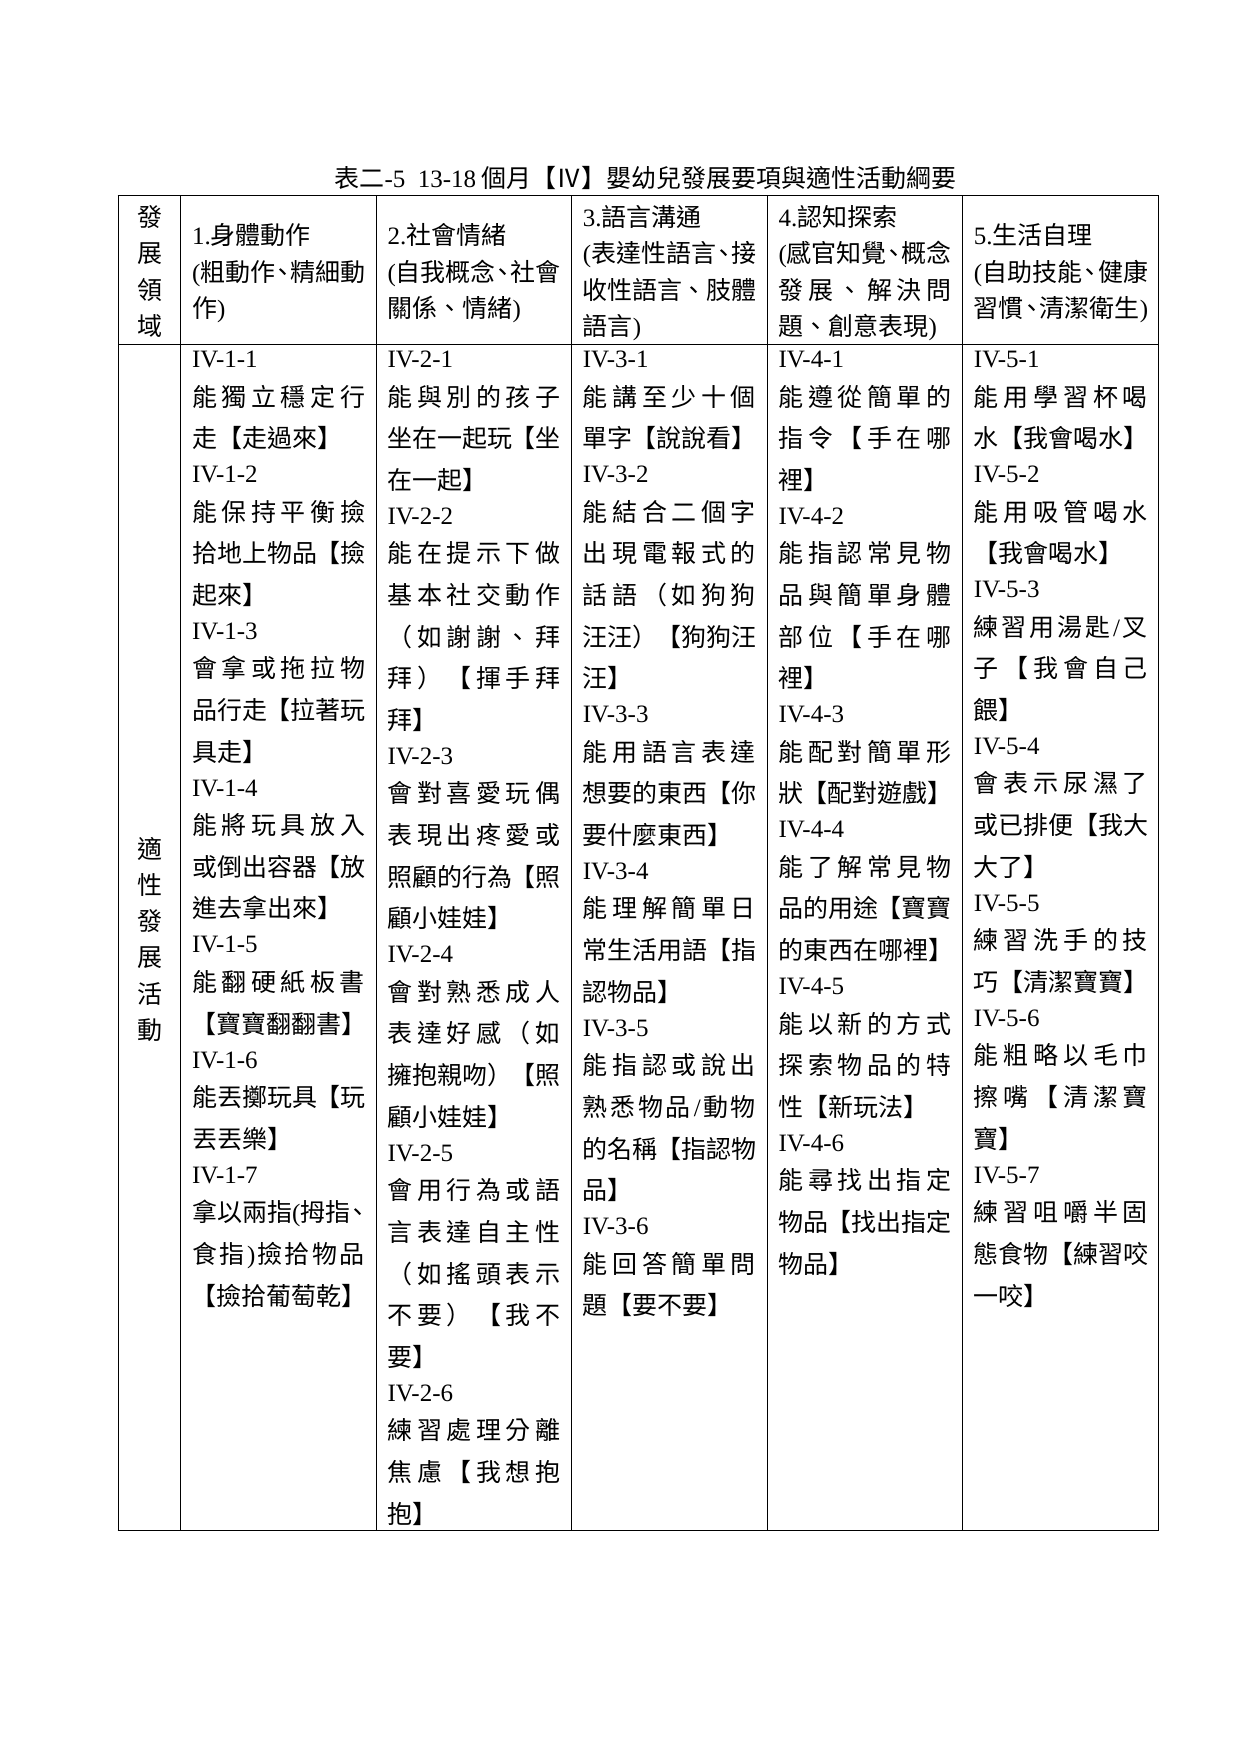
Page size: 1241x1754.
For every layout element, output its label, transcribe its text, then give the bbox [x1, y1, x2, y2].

table_cell IV-1-1 能獨立穩定行走【走過來】 IV-1-2 能保持平衡撿拾地上物品【撿起來】 IV-1-3 會拿或拖拉物品行走【拉著玩具走】 IV-1-4 能將玩具放入或倒出容器【放進去拿出來】 IV-1-5 能翻硬紙板書【寶寶翻翻書】 IV-1-6 能丟擲玩具【玩丟丟樂】 IV-1-7 拿以兩指(拇指、食指)撿拾物品【撿拾葡萄乾】 [181, 345, 376, 1530]
table_cell IV-3-1 能講至少十個單字【說說看】 IV-3-2 能結合二個字出現電報式的話語（如狗狗汪汪）【狗狗汪汪】 IV-3-3 能用語言表達想要的東西【你要什麼東西】 IV-3-4 能理解簡單日常生活用語【指認物品】 IV-3-5 能指認或說出熟悉物品/動物的名稱【指認物品】 IV-3-6 能回答簡單問題【要不要】 [572, 345, 767, 1530]
table_header 5.生活自理 (自助技能、健康習慣、清潔衛生) [963, 196, 1158, 344]
table_cell IV-2-1 能與別的孩子坐在一起玩【坐在一起】 IV-2-2 能在提示下做基本社交動作（如謝謝、拜拜）【揮手拜拜】 IV-2-3 會對喜愛玩偶表現出疼愛或照顧的行為【照顧小娃娃】 IV-2-4 會對熟悉成人表達好感（如擁抱親吻）【照顧小娃娃】 IV-2-5 會用行為或語言表達自主性（如搖頭表示不要）【我不要】 IV-2-6 練習處理分離焦慮【我想抱抱】 [377, 345, 571, 1530]
table_header 2.社會情緒 (自我概念、社會關係、情緒) [377, 196, 571, 344]
table_header 3.語言溝通 (表達性語言、接收性語言、肢體語言) [572, 196, 767, 344]
subtitle 表二-5 13-18個月【Ⅳ】嬰幼兒發展要項與適性活動綱要 [118, 157, 1122, 195]
table_header 發展領域 [119, 196, 180, 344]
table_header 4.認知探索 (感官知覺、概念發展、解決問題、創意表現) [768, 196, 962, 344]
table_cell IV-4-1 能遵從簡單的指令【手在哪裡】 IV-4-2 能指認常見物品與簡單身體部位【手在哪裡】 IV-4-3 能配對簡單形狀【配對遊戲】 IV-4-4 能了解常見物品的用途【寶寶的東西在哪裡】 IV-4-5 能以新的方式探索物品的特性【新玩法】 IV-4-6 能尋找出指定物品【找出指定物品】 [768, 345, 962, 1530]
table_header 1.身體動作 (粗動作、精細動作) [181, 196, 376, 344]
table_cell IV-5-1 能用學習杯喝水【我會喝水】 IV-5-2 能用吸管喝水【我會喝水】 IV-5-3 練習用湯匙/叉子【我會自己餵】 IV-5-4 會表示尿濕了或已排便【我大大了】 IV-5-5 練習洗手的技巧【清潔寶寶】 IV-5-6 能粗略以毛巾擦嘴【清潔寶寶】 IV-5-7 練習咀嚼半固態食物【練習咬一咬】 [963, 345, 1158, 1530]
table_cell 適 性 發 展 活 動 [119, 345, 180, 1530]
